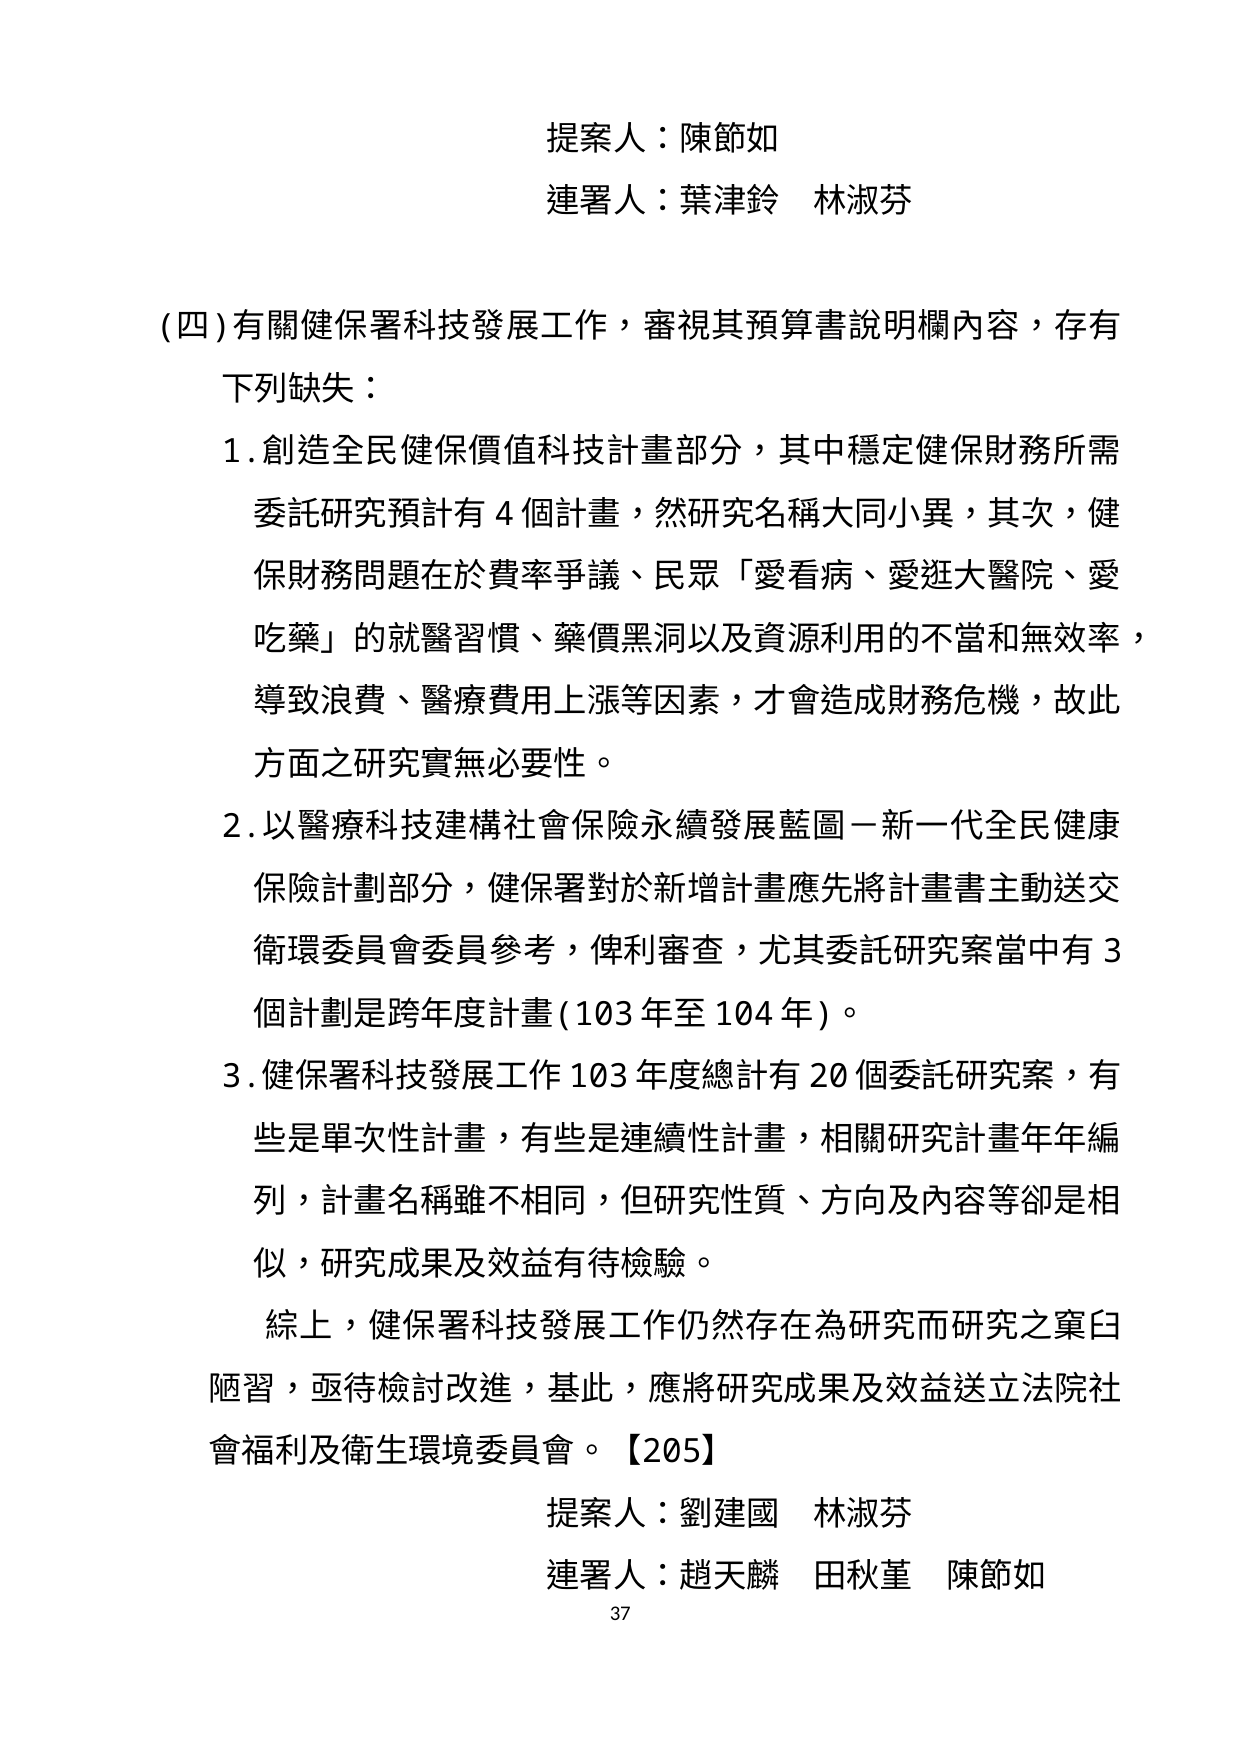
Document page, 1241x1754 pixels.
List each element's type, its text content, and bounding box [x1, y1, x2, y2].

text 提案人：劉建國 林淑芬 [168, 1469, 1122, 1532]
text 綜上，健保署科技發展工作仍然存在為研究而研究之窠臼陋習，亟待檢討改進，基此，應將研究成果及效益送立法院社會福利及衛生環境委員會。【205】 [208, 1282, 1122, 1469]
text 提案人：陳節如 [168, 94, 1122, 157]
text 1.創造全民健保價值科技計畫部分，其中穩定健保財務所需委託研究預計有4個計畫，然研究名稱大同小異，其次，健保財務問題在於費率爭議、民眾「愛看病、愛逛大醫院、愛吃藥」的就醫習慣、藥價黑洞以及資源利用的不當和無效率，導致浪費、醫療費用上漲等因素，才會造成財務危機，故此方面之研究實無必要性。 [221, 407, 1122, 782]
text 連署人：葉津鈴 林淑芬 [168, 157, 1122, 219]
text (四)有關健保署科技發展工作，審視其預算書說明欄內容，存有下列缺失： [156, 282, 1122, 407]
text 連署人：趙天麟 田秋堇 陳節如 [168, 1532, 1122, 1594]
text 2.以醫療科技建構社會保險永續發展藍圖－新一代全民健康保險計劃部分，健保署對於新增計畫應先將計畫書主動送交衛環委員會委員參考，俾利審查，尤其委託研究案當中有3個計劃是跨年度計畫(103年至104年)。 [221, 782, 1122, 1032]
text 3.健保署科技發展工作103年度總計有20個委託研究案，有些是單次性計畫，有些是連續性計畫，相關研究計畫年年編列，計畫名稱雖不相同，但研究性質、方向及內容等卻是相似，研究成果及效益有待檢驗。 [221, 1032, 1122, 1282]
